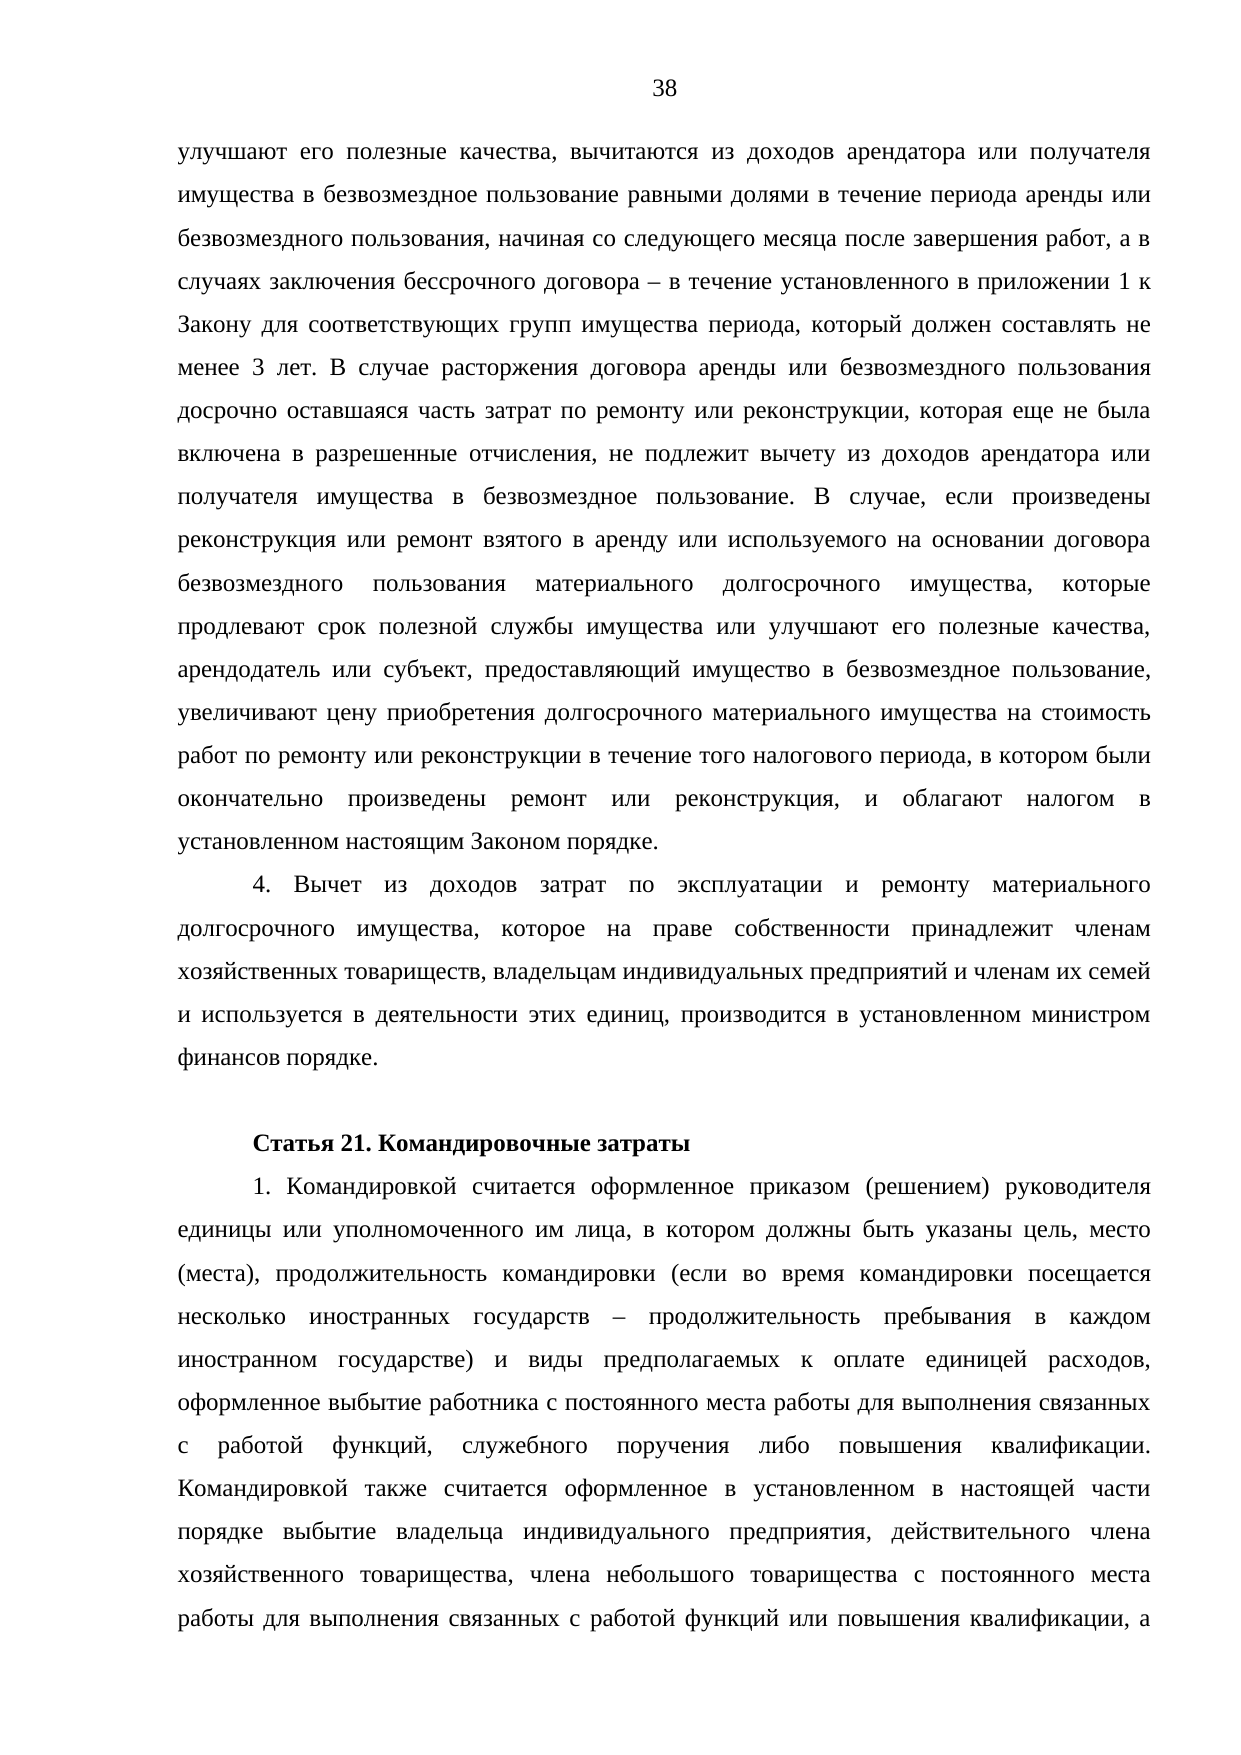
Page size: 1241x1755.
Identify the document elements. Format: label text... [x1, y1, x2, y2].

text 4. Вычет из доходов затрат по эксплуатации и ремонту материального долгосрочного имущества, которое на праве собственности принадлежит членам хозяйственных товариществ, владельцам индивидуальных предприятий и членам их семей и используется в деятельности этих единиц, производится в установленном министром финансов порядке. [177, 869, 1152, 1071]
text Статья 21. Командировочные затраты [177, 1128, 1152, 1157]
text улучшают его полезные качества, вычитаются из доходов арендатора или получателя имущества в безвозмездное пользование равными долями в течение периода аренды или безвозмездного пользования, начиная со следующего месяца после завершения работ, а в случаях заключения бессрочного договора – в течение установленного в приложении 1 к Закону для соответствующих групп имущества периода, который должен составлять не менее 3 лет. В случае расторжения договора аренды или безвозмездного пользования досрочно оставшаяся часть затрат по ремонту или реконструкции, которая еще не была включена в разрешенные отчисления, не подлежит вычету из доходов арендатора или получателя имущества в безвозмездное пользование. В случае, если произведены реконструкция или ремонт взятого в аренду или используемого на основании договора безвозмездного пользования материального долгосрочного имущества, которые продлевают срок полезной службы имущества или улучшают его полезные качества, арендодатель или субъект, предоставляющий имущество в безвозмездное пользование, увеличивают цену приобретения долгосрочного материального имущества на стоимость работ по ремонту или реконструкции в течение того налогового периода, в котором были окончательно произведены ремонт или реконструкция, и облагают налогом в установленном настоящим Законом порядке. [177, 136, 1152, 855]
text 1. Командировкой считается оформленное приказом (решением) руководителя единицы или уполномоченного им лица, в котором должны быть указаны цель, место (места), продолжительность командировки (если во время командировки посещается несколько иностранных государств – продолжительность пребывания в каждом иностранном государстве) и виды предполагаемых к оплате единицей расходов, оформленное выбытие работника с постоянного места работы для выполнения связанных с работой функций, служебного поручения либо повышения квалификации. Командировкой также считается оформленное в установленном в настоящей части порядке выбытие владельца индивидуального предприятия, действительного члена хозяйственного товарищества, члена небольшого товарищества с постоянного места работы для выполнения связанных с работой функций или повышения квалификации, а [177, 1171, 1152, 1631]
